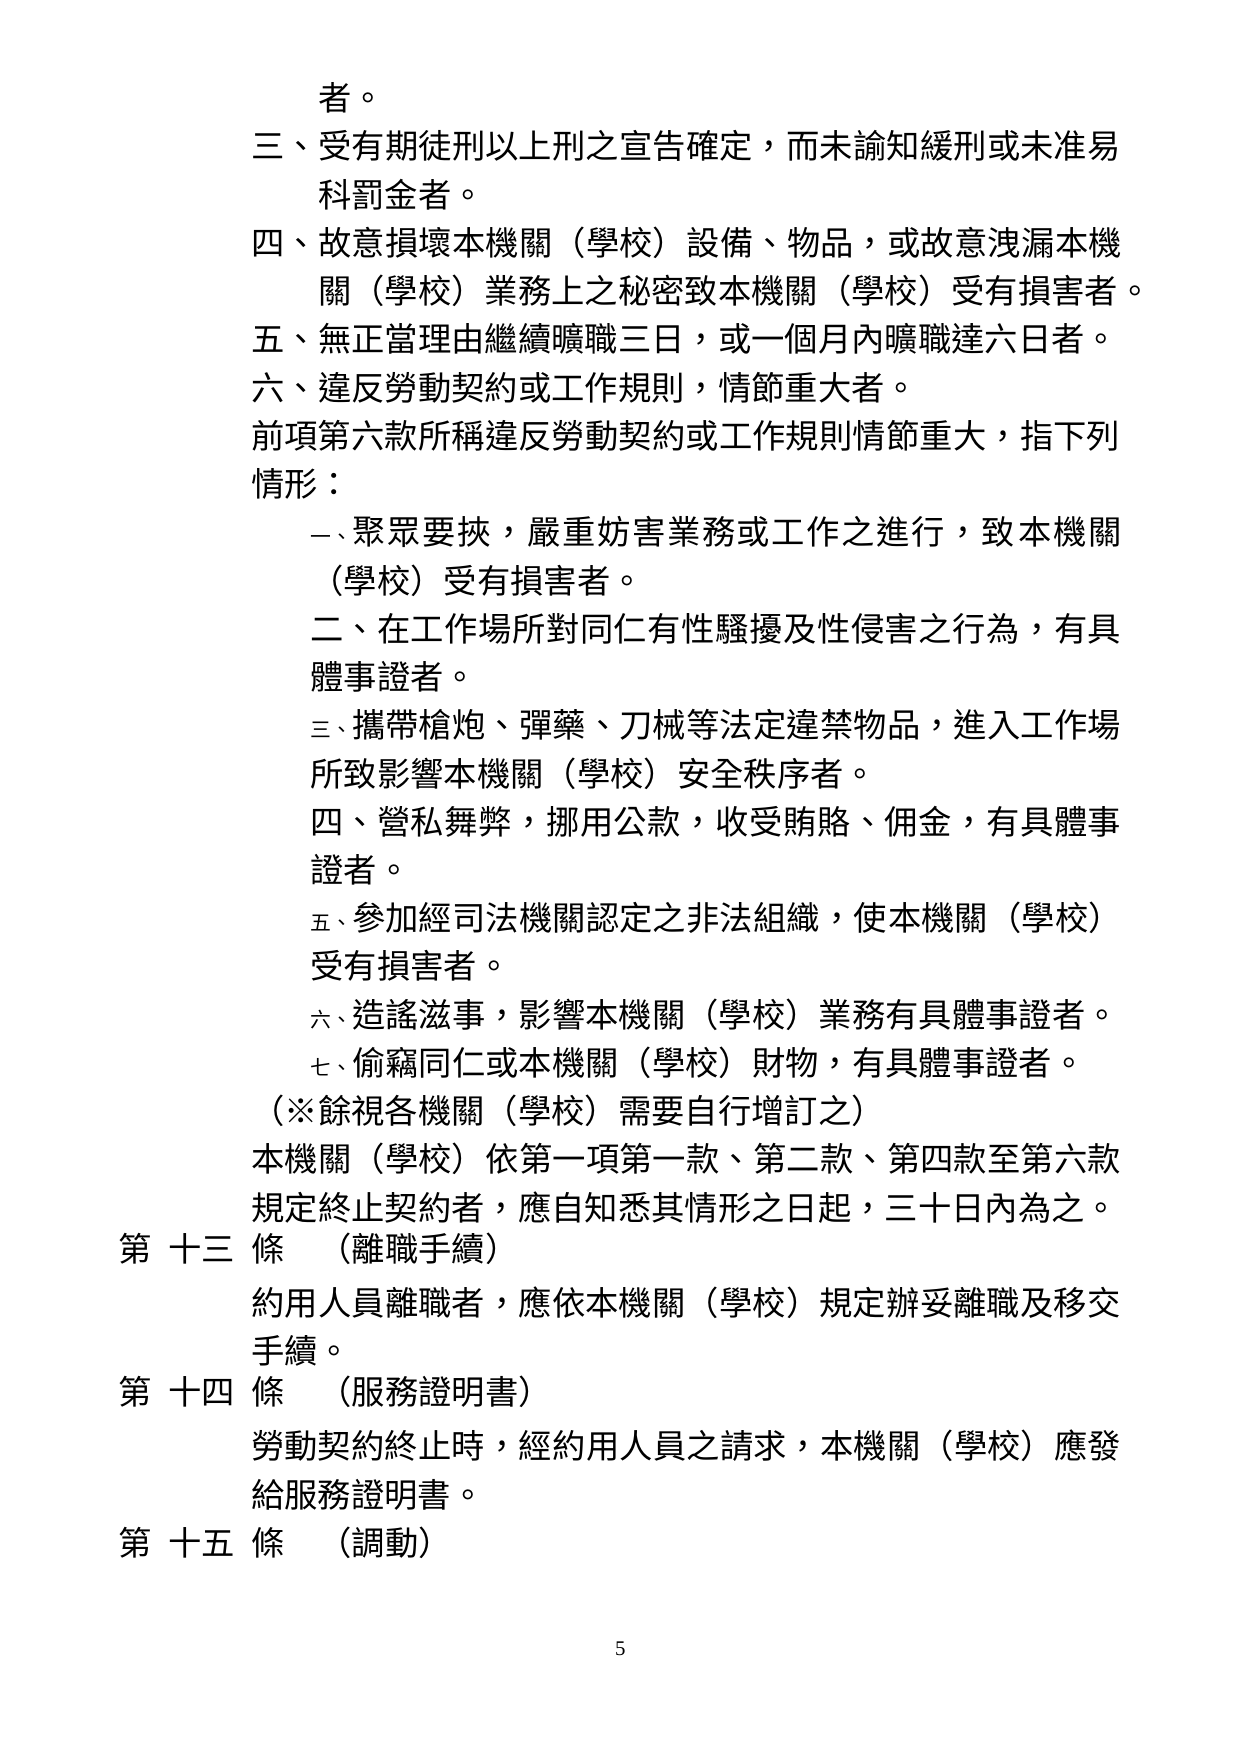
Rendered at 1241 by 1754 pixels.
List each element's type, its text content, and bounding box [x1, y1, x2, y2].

text 四、故意損壞本機關（學校）設備、物品，或故意洩漏本機關（學校）業務上之秘密致本機關（學校）受有損害者。 [251, 217, 1122, 313]
list 偷竊同仁或本機關（學校）財物，有具體事證者。 [310, 1037, 1122, 1085]
text 者。 [251, 72, 1122, 120]
text 約用人員離職者，應依本機關（學校）規定辦妥離職及移交手續。 [251, 1277, 1122, 1373]
list 造謠滋事，影響本機關（學校）業務有具體事證者。 [310, 988, 1122, 1037]
text 六、違反勞動契約或工作規則，情節重大者。 [251, 361, 1122, 410]
text 前項第六款所稱違反勞動契約或工作規則情節重大，指下列情形： [251, 410, 1122, 506]
list 攜帶槍炮、彈藥、刀械等法定違禁物品，進入工作場所致影響本機關（學校）安全秩序者。 [310, 699, 1122, 796]
list 營私舞弊，挪用公款，收受賄賂、佣金，有具體事證者。 [310, 796, 1122, 892]
text 第 十五 條 （調動） [118, 1517, 1122, 1565]
text 三、受有期徒刑以上刑之宣告確定，而未諭知緩刑或未准易科罰金者。 [251, 120, 1122, 217]
text 勞動契約終止時，經約用人員之請求，本機關（學校）應發給服務證明書。 [251, 1420, 1122, 1517]
list 參加經司法機關認定之非法組織，使本機關（學校）受有損害者。 [310, 892, 1122, 988]
text 第 十四 條 （服務證明書） [118, 1373, 1122, 1413]
text 五、無正當理由繼續曠職三日，或一個月內曠職達六日者。 [251, 313, 1122, 361]
text 第 十三 條 （離職手續） [118, 1229, 1122, 1269]
list 在工作場所對同仁有性騷擾及性侵害之行為，有具體事證者。 [310, 603, 1122, 699]
text （※餘視各機關（學校）需要自行增訂之） [251, 1085, 1122, 1133]
list 聚眾要挾，嚴重妨害業務或工作之進行，致本機關（學校）受有損害者。 [310, 506, 1122, 603]
text 本機關（學校）依第一項第一款、第二款、第四款至第六款規定終止契約者，應自知悉其情形之日起，三十日內為之。 [251, 1133, 1122, 1229]
